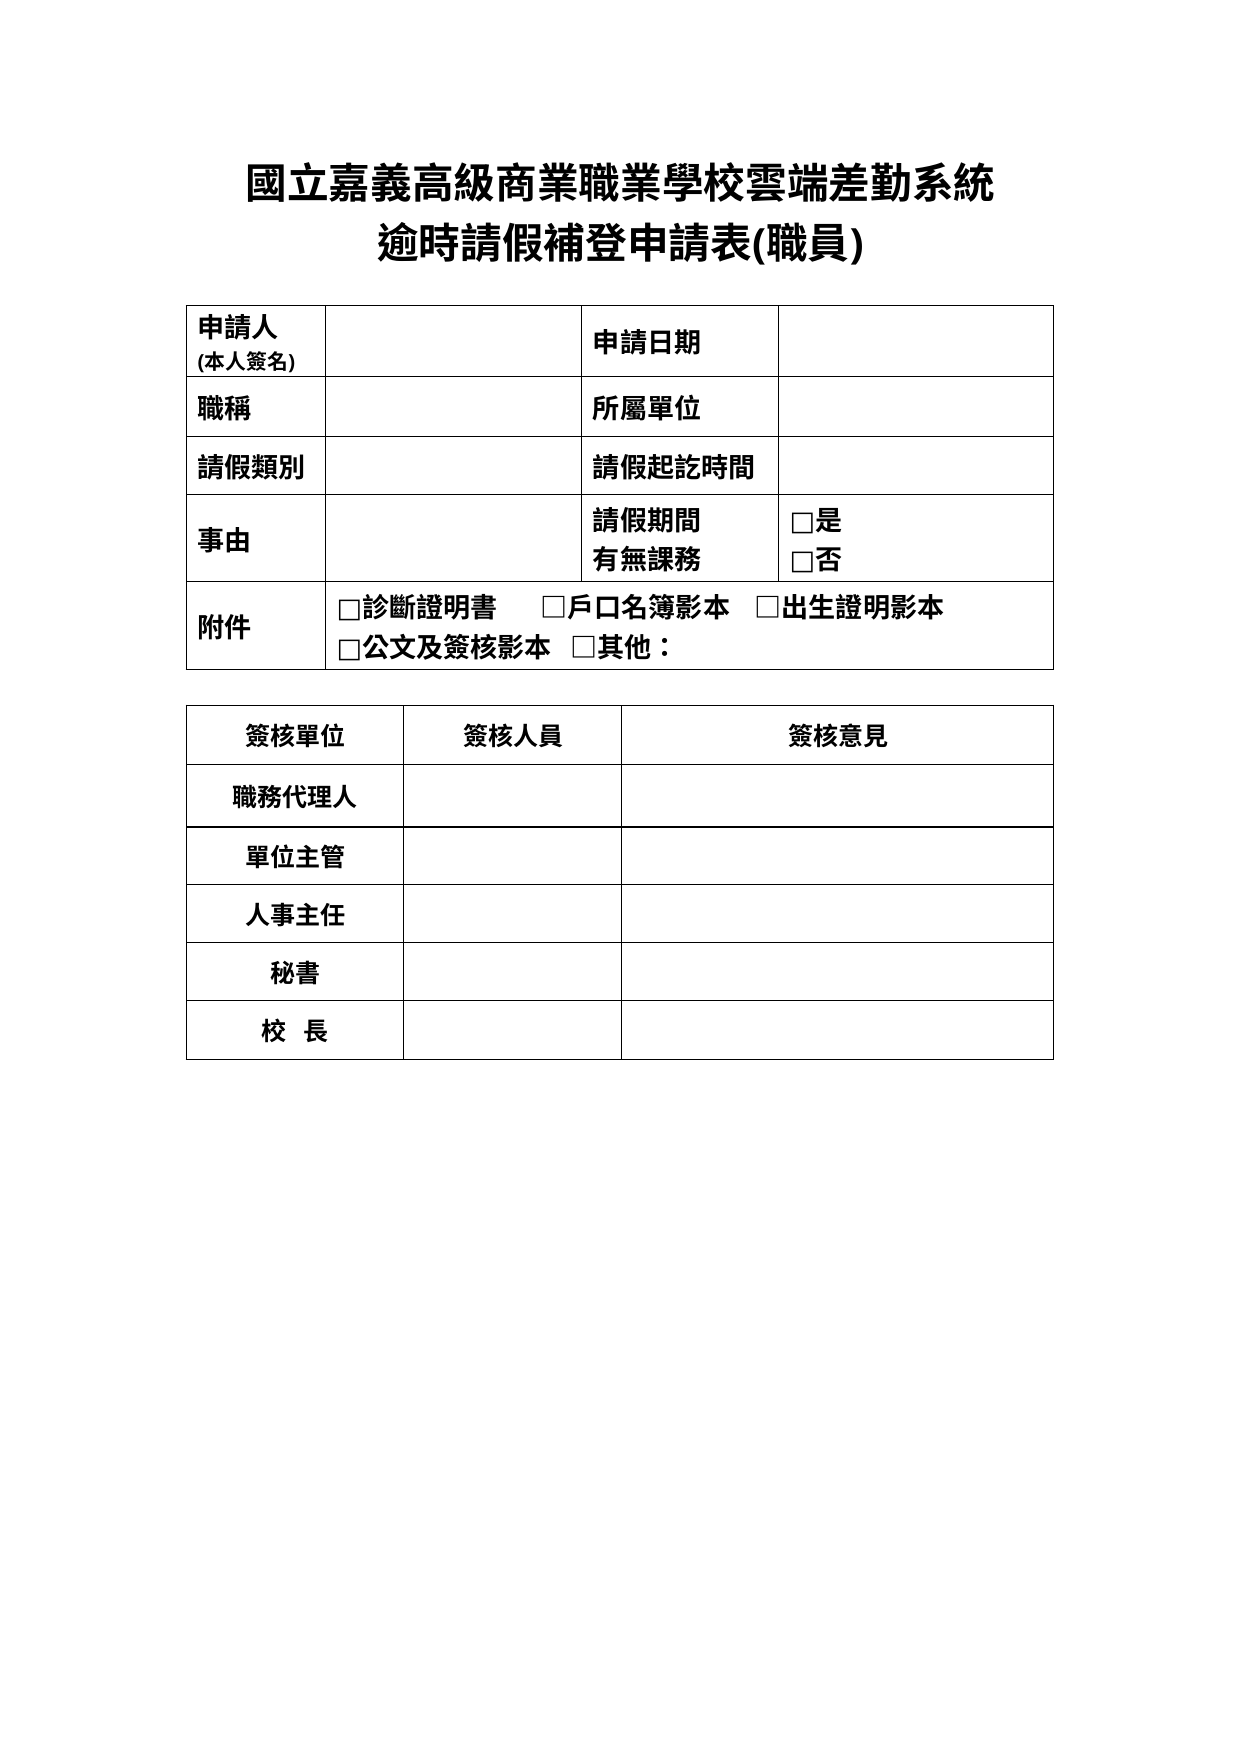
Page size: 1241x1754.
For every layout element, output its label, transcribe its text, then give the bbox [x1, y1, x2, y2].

table_cell 職稱 [187, 377, 325, 436]
table_cell [622, 765, 1053, 826]
table_cell 請假類別 [187, 437, 325, 494]
table_cell 附件 [187, 582, 325, 669]
table_cell 事由 [187, 495, 325, 581]
table_cell [779, 377, 1053, 436]
text 逾時請假補登申請表(職員) [187, 210, 1053, 271]
table_cell [779, 437, 1053, 494]
table_cell [326, 437, 581, 494]
table_cell [622, 1001, 1053, 1059]
table_cell □是 □否 [779, 495, 1053, 581]
table_cell [622, 828, 1053, 884]
table_cell [622, 943, 1053, 1000]
table_cell 請假起訖時間 [582, 437, 778, 494]
table_cell 所屬單位 [582, 377, 778, 436]
table_cell [326, 377, 581, 436]
table_cell [404, 828, 621, 884]
table_header 簽核單位 [187, 706, 403, 763]
table_cell [404, 885, 621, 942]
table_header 簽核意見 [622, 706, 1053, 763]
table_cell [404, 1001, 621, 1059]
table_cell [404, 765, 621, 826]
table_header 簽核人員 [404, 706, 621, 763]
table_cell [404, 943, 621, 1000]
table_cell 秘書 [187, 943, 403, 1000]
table_header [779, 306, 1053, 376]
table_cell [622, 885, 1053, 942]
table_header [326, 306, 581, 376]
text 國立嘉義高級商業職業學校雲端差勤系統 [187, 150, 1053, 210]
table_cell 請假期間 有無課務 [582, 495, 778, 581]
table_cell 職務代理人 [187, 765, 403, 826]
table_cell 人事主任 [187, 885, 403, 942]
table_cell 校 長 [187, 1001, 403, 1059]
table_header 申請日期 [582, 306, 778, 376]
table_cell [326, 495, 581, 581]
table_header 申請人 (本人簽名) [187, 306, 325, 376]
table_cell 單位主管 [187, 828, 403, 884]
table_cell □診斷證明書 □戶口名簿影本 □出生證明影本 □公文及簽核影本 □其他： [326, 582, 1053, 669]
